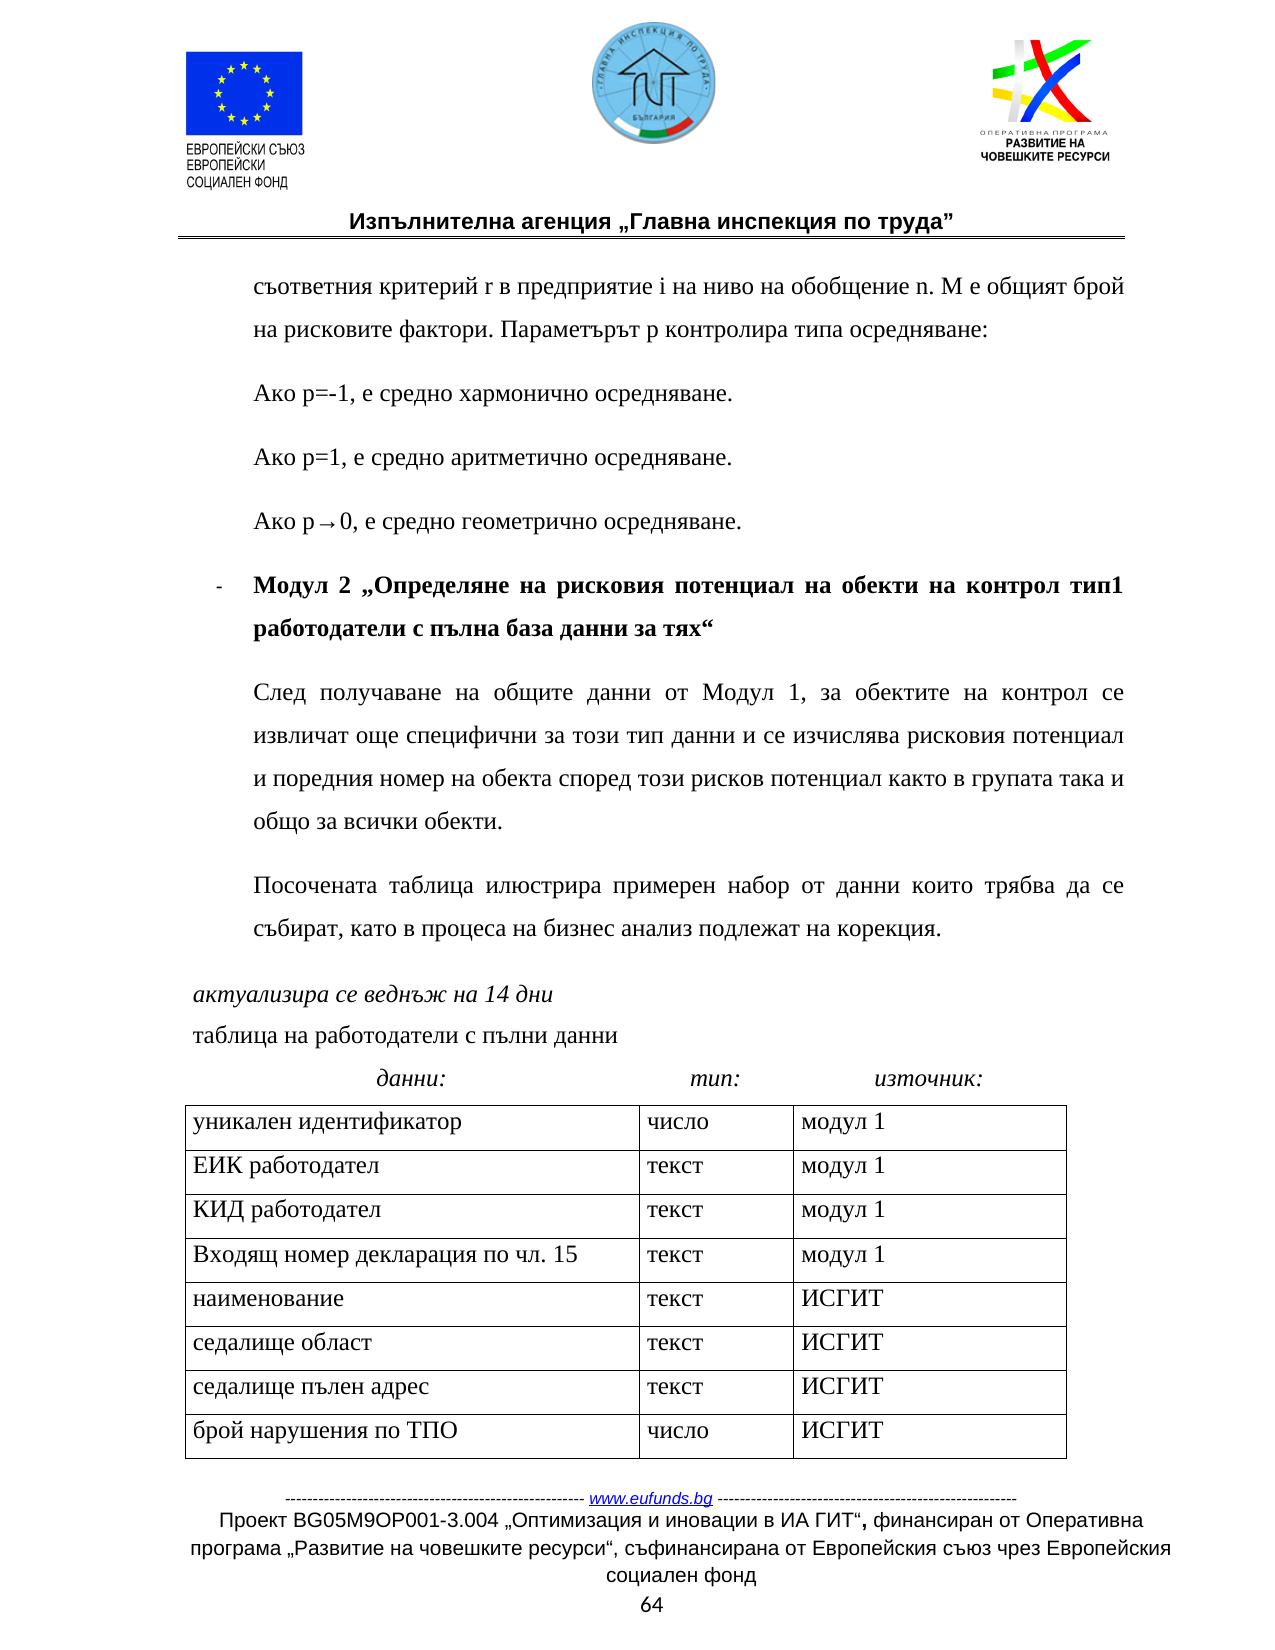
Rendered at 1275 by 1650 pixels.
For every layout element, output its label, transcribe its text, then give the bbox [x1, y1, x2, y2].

table_cell данни: [185, 1064, 639, 1105]
table_cell ЕИК работодател [186, 1151, 639, 1193]
table_cell модул 1 [794, 1151, 1066, 1193]
table_cell Входящ номер декларация по чл. 15 [186, 1239, 639, 1282]
table_cell текст [640, 1283, 793, 1326]
list Модул 2 „Определяне на рисковия потенциал на обекти на контрол тип1 работодатели с пълна база данни за тях“ [216, 570, 1125, 642]
text Ако p=1, е средно аритметично осредняване. [253, 442, 1125, 471]
text Ако p→0, е средно геометрично осредняване. [253, 506, 1125, 535]
table_cell ИСГИТ [794, 1327, 1066, 1370]
table_cell текст [640, 1327, 793, 1370]
text След получаване на общите данни от Модул 1, за обектите на контрол се извличат още специфични за този тип данни и се изчислява рисковия потенциал и поредния номер на обекта според този рисков потенциал както в групата така и общо за всички обекти. [253, 677, 1125, 835]
table_cell модул 1 [794, 1106, 1066, 1149]
table_cell таблица на работодатели с пълни данни [185, 1021, 639, 1063]
table_cell седалище пълен адрес [186, 1371, 639, 1414]
table_cell текст [640, 1195, 793, 1238]
table_header [794, 978, 1067, 1021]
table_cell ИСГИТ [794, 1283, 1066, 1326]
table_cell текст [640, 1239, 793, 1282]
text Ако p=-1, е средно хармонично осредняване. [253, 378, 1125, 407]
table_cell наименование [186, 1283, 639, 1326]
text съответния критерий r в предприятие i на ниво на обобщение n. M е общият брой на рисковите фактори. Параметърът p контролира типа осредняване: [253, 271, 1125, 343]
table_cell [794, 1021, 1067, 1063]
table_cell КИД работодател [186, 1195, 639, 1238]
table_cell число [640, 1415, 793, 1458]
table_cell ИСГИТ [794, 1415, 1066, 1458]
table_cell тип: [640, 1064, 794, 1105]
table_cell модул 1 [794, 1195, 1066, 1238]
table_cell текст [640, 1371, 793, 1414]
table_header [640, 978, 794, 1021]
table_cell ИСГИТ [794, 1371, 1066, 1414]
table_cell модул 1 [794, 1239, 1066, 1282]
text Посочената таблица илюстрира примерен набор от данни които трябва да се събират, като в процеса на бизнес анализ подлежат на корекция. [253, 870, 1125, 942]
table_header актуализира се веднъж на 14 дни [185, 978, 639, 1021]
table_cell брой нарушения по ТПО [186, 1415, 639, 1458]
table_cell [640, 1021, 794, 1063]
table_cell източник: [794, 1064, 1067, 1105]
table_cell уникален идентификатор [186, 1106, 639, 1149]
table_cell текст [640, 1151, 793, 1193]
table_cell число [640, 1106, 793, 1149]
table_cell седалище област [186, 1327, 639, 1370]
